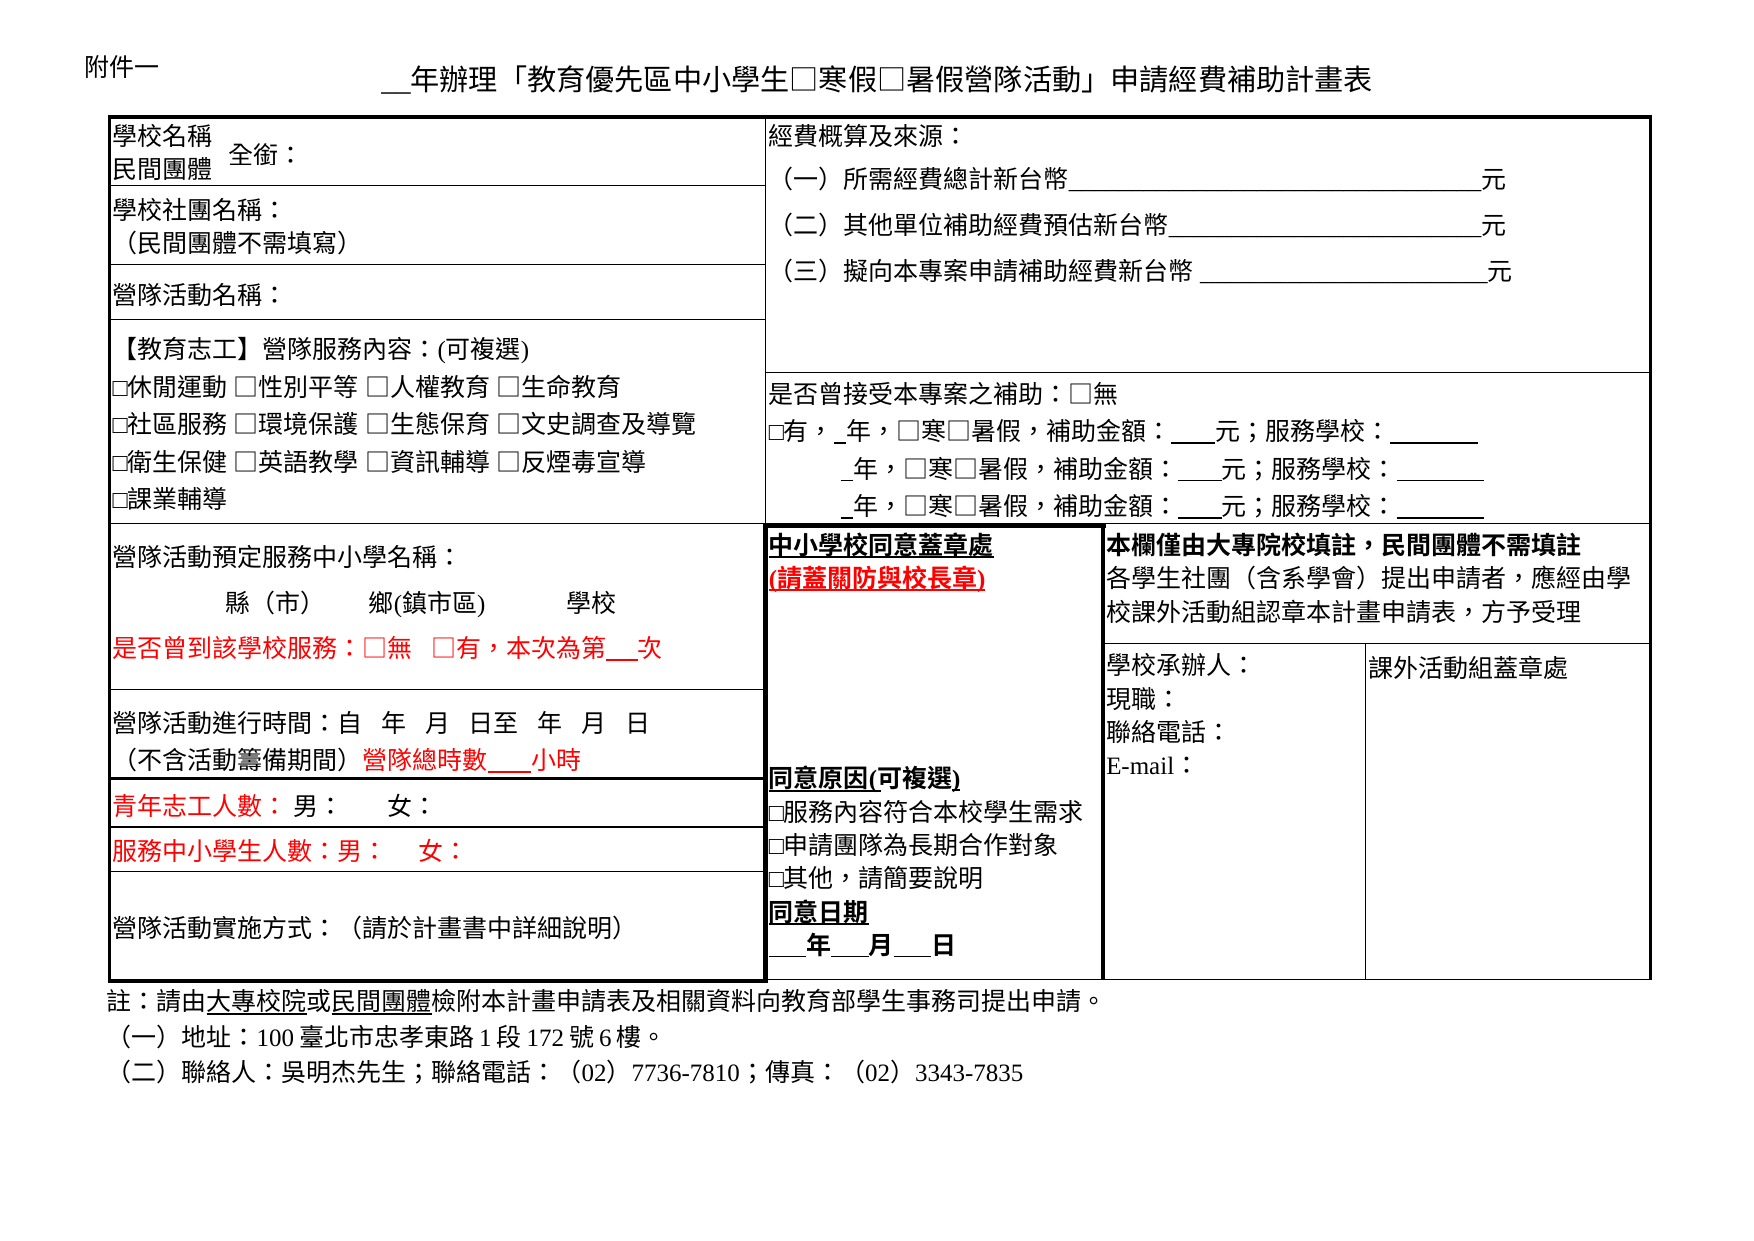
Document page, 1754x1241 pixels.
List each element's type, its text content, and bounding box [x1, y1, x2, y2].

table_cell 【教育志工】營隊服務內容：(可複選) □休閒運動 □性別平等 □人權教育 □生命教育 □社區服務 □環境保護 □生態保育 □文史調查及導覽 □衛生保健 □英語教學 □資訊輔導 □反煙毒宣導 □課業輔導 [111, 320, 765, 523]
table_cell 學校社團名稱： （民間團體不需填寫） [111, 186, 765, 264]
table_cell 服務中小學生人數：男： 女： [111, 828, 763, 871]
table_cell 營隊活動預定服務中小學名稱： 縣（市） 鄉(鎮市區) 學校 是否曾到該學校服務：□無 □有，本次為第 次 [111, 524, 763, 689]
table_cell 營隊活動實施方式：（請於計畫書中詳細說明） [111, 872, 763, 979]
text __年辦理「教育優先區中小學生□寒假□暑假營隊活動」申請經費補助計畫表 [69, 40, 1648, 99]
table_header 經費概算及來源： 所需經費總計新台幣_________________________________元 其他單位補助經費預估新台幣_________________________元 擬向本專案申請補助經費新台幣 _______________________元 [766, 119, 1649, 372]
list 聯絡人：吳明杰先生；聯絡電話：（02）7736-7810；傳真：（02）3343-7835 [106, 1053, 1648, 1089]
table_cell 學校承辦人： 現職： 聯絡電話： E-mail： [1105, 644, 1365, 979]
table_cell 青年志工人數： 男： 女： [111, 780, 763, 826]
table_cell 課外活動組蓋章處 [1366, 644, 1649, 979]
text 附件一 [84, 48, 159, 84]
table_cell 營隊活動名稱： [111, 265, 765, 319]
table_cell 本欄僅由大專院校填註，民間團體不需填註 各學生社團（含系學會）提出申請者，應經由學校課外活動組認章本計畫申請表，方予受理 [1105, 524, 1649, 643]
list 地址：100臺北市忠孝東路1段172號6樓。 [106, 1018, 1648, 1053]
table_cell 中小學校同意蓋章處 (請蓋關防與校長章) 同意原因(可複選) □服務內容符合本校學生需求 □申請團隊為長期合作對象 □其他，請簡要說明 同意日期 年 月 日 [768, 528, 1101, 979]
table_cell 營隊活動進行時間：自 年 月 日至 年 月 日 （不含活動籌備期間）營隊總時數 小時 [111, 690, 763, 777]
table_header 學校名稱 民間團體 [111, 119, 765, 185]
table_cell 是否曾接受本專案之補助：□無 □有， 年，□寒□暑假，補助金額： 元；服務學校： 年，□寒□暑假，補助金額： 元；服務學校： 年，□寒□暑假，補助金額： 元；服務學校： [766, 373, 1649, 523]
text 註：請由大專校院或民間團體檢附本計畫申請表及相關資料向教育部學生事務司提出申請。 [106, 982, 1648, 1018]
